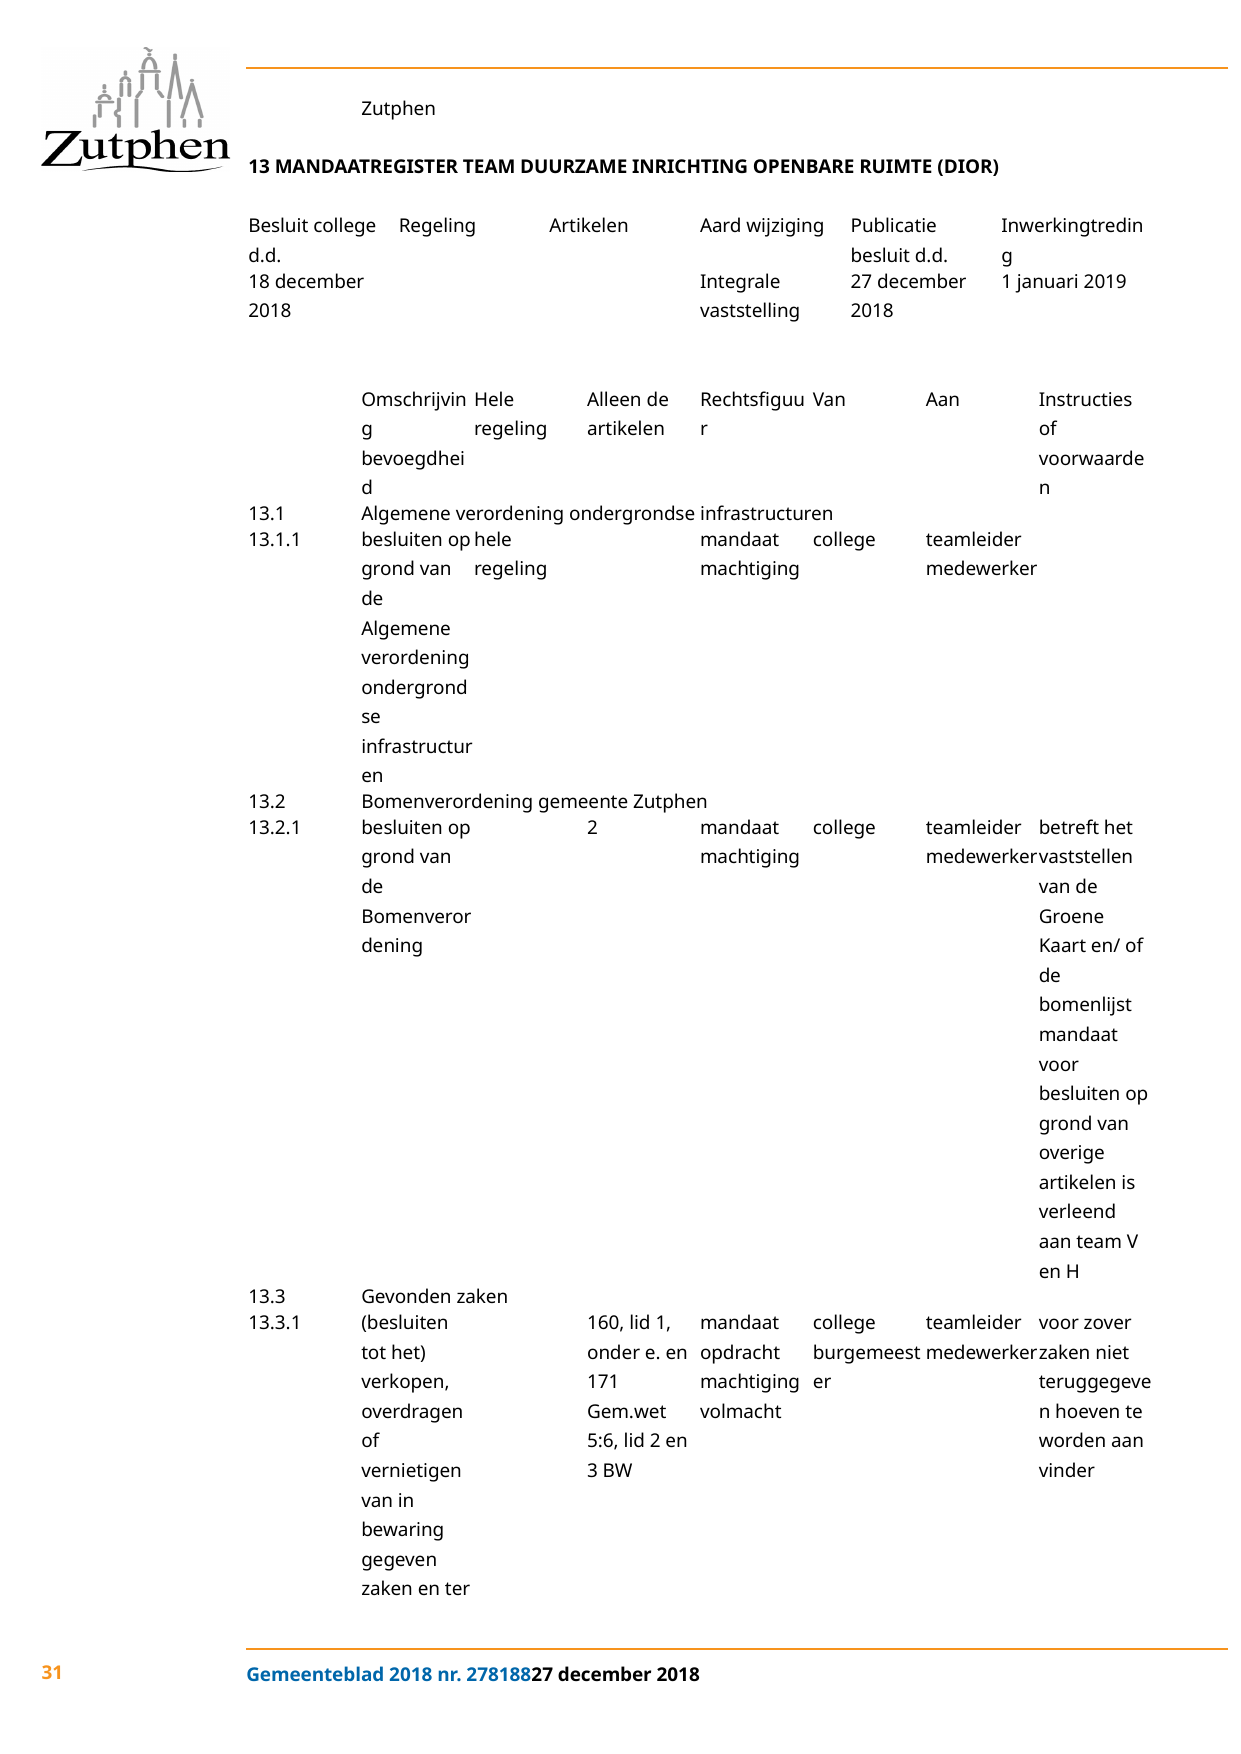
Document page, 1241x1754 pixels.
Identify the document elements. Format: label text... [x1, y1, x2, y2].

table_cell 13.3 [248, 1284, 361, 1309]
table_header Van [813, 386, 926, 500]
table_cell Algemene verordening ondergrondse infrastructuren [361, 500, 1152, 526]
table_cell [248, 95, 361, 121]
table_cell [587, 95, 700, 121]
table_header Besluit college d.d. [248, 213, 398, 268]
table_cell Zutphen [361, 95, 474, 121]
table_cell [700, 95, 813, 121]
table_header Alleen de artikelen [587, 386, 700, 500]
table_cell besluiten op grond van de Algemene verordening ondergrondse infrastructuren [361, 526, 474, 788]
table_cell 27 december 2018 [850, 268, 1001, 323]
table_cell mandaat machtiging [700, 814, 813, 1283]
table_cell 13.1 [248, 500, 361, 526]
table_cell [474, 95, 587, 121]
table_cell teamleider medewerker [926, 814, 1038, 1283]
table_header Aan [926, 386, 1038, 500]
table_cell [474, 814, 587, 1283]
table_cell mandaat machtiging [700, 526, 813, 788]
table_header Artikelen [549, 213, 700, 268]
table_cell 18 december 2018 [248, 268, 398, 323]
table_header Publicatie besluit d.d. [850, 213, 1001, 268]
table_cell [813, 95, 926, 121]
table_cell (besluiten tot het) verkopen, overdragen of vernietigen van in bewaring gegeven zaken en ter [361, 1309, 474, 1601]
table_cell [1039, 95, 1152, 121]
table_cell teamleider medewerker [926, 526, 1038, 788]
table_header Hele regeling [474, 386, 587, 500]
table_cell [587, 526, 700, 788]
table_cell [549, 268, 700, 323]
table_cell betreft het vaststellen van de Groene Kaart en/ of de bomenlijst mandaat voor besluiten op grond van overige artikelen is verleend aan team V en H [1039, 814, 1152, 1283]
picture [41, 47, 231, 172]
table_cell [474, 1309, 587, 1601]
table_cell hele regeling [474, 526, 587, 788]
table_cell voor zover zaken niet teruggegeven hoeven te worden aan vinder [1039, 1309, 1152, 1601]
table_cell mandaat opdracht machtiging volmacht [700, 1309, 813, 1601]
table_header Rechtsfiguur [700, 386, 813, 500]
table_header Instructies of voorwaarden [1039, 386, 1152, 500]
table_cell teamleider medewerker [926, 1309, 1038, 1601]
table_cell [1039, 526, 1152, 788]
table_cell 160, lid 1, onder e. en 171 Gem.wet 5:6, lid 2 en 3 BW [587, 1309, 700, 1601]
table_cell Bomenverordening gemeente Zutphen [361, 788, 1152, 814]
table_cell 13.3.1 [248, 1309, 361, 1601]
table_cell college [813, 526, 926, 788]
table_cell Integrale vaststelling [700, 268, 850, 323]
text 13 MANDAATREGISTER TEAM DUURZAME INRICHTING OPENBARE RUIMTE (DIOR) [248, 153, 1152, 179]
table_cell Gevonden zaken [361, 1284, 1152, 1309]
table_header Aard wijziging [700, 213, 850, 268]
table_cell college burgemeester [813, 1309, 926, 1601]
table_cell 13.1.1 [248, 526, 361, 788]
table_cell [399, 268, 549, 323]
table_header [248, 386, 361, 500]
table_cell college [813, 814, 926, 1283]
table_header Omschrijving bevoegdheid [361, 386, 474, 500]
table_cell [926, 95, 1038, 121]
table_cell 13.2.1 [248, 814, 361, 1283]
table_cell 1 januari 2019 [1001, 268, 1152, 323]
table_cell 13.2 [248, 788, 361, 814]
table_header Inwerkingtreding [1001, 213, 1152, 268]
table_cell 2 [587, 814, 700, 1283]
table_header Regeling [399, 213, 549, 268]
table_cell besluiten op grond van de Bomenverordening [361, 814, 474, 1283]
